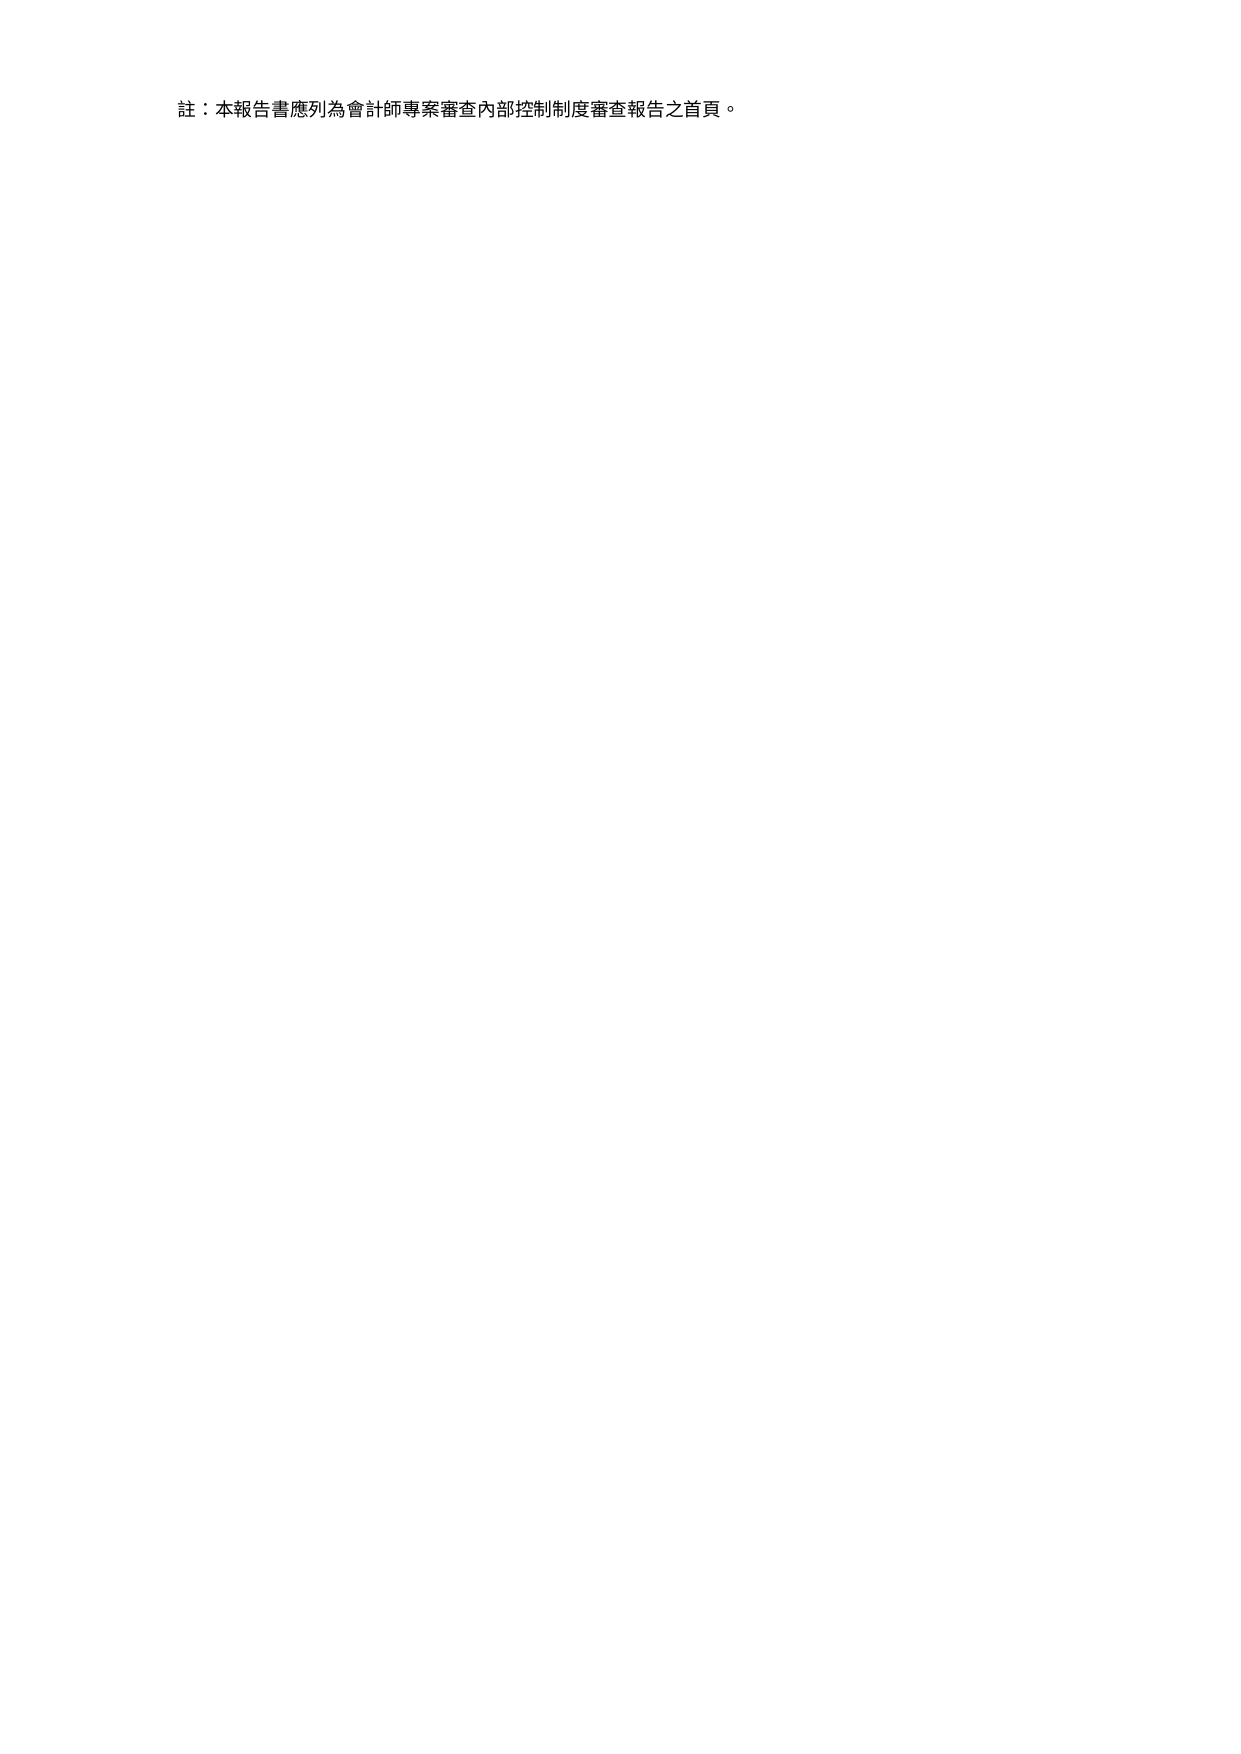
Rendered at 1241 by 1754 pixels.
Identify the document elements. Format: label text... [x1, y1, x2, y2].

text 註：本報告書應列為會計師專案審查內部控制制度審查報告之首頁。 [177, 89, 1075, 127]
